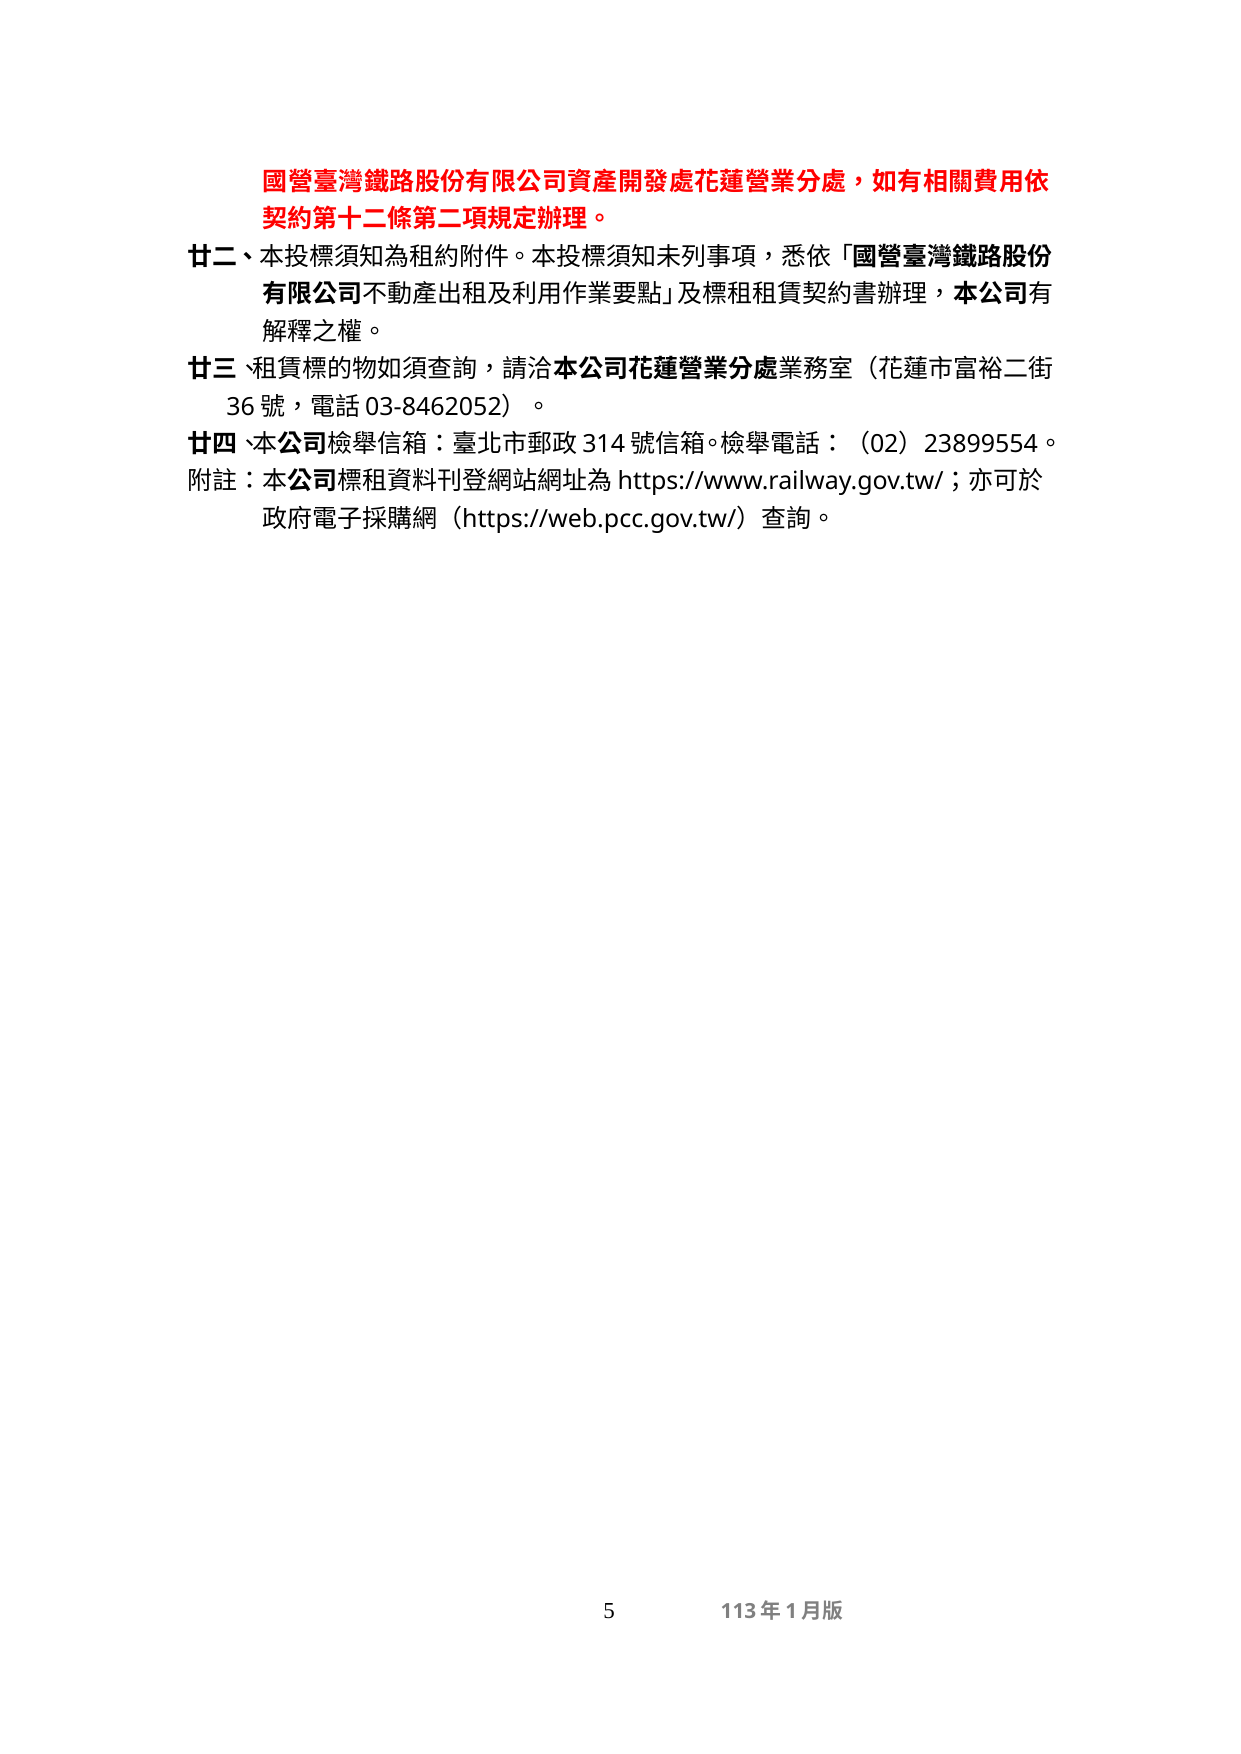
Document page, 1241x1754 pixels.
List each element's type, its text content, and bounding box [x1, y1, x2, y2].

text 廿二、本投標須知為租約附件。本投標須知未列事項，悉依「國營臺灣鐵路股份有限公司不動產出租及利用作業要點」及標租租賃契約書辦理，本公司有解釋之權。 [187, 235, 1053, 347]
text 36號，電話03-8462052）。 [187, 385, 1053, 422]
text 附註：本公司標租資料刊登網站網址為https://www.railway.gov.tw/；亦可於政府電子採購網（https://web.pcc.gov.tw/）查詢。 [187, 460, 1053, 535]
text 廿三、租賃標的物如須查詢，請洽本公司花蓮營業分處業務室（花蓮市富裕二街 [187, 347, 1053, 385]
text 廿四、本公司檢舉信箱：臺北市郵政314號信箱。檢舉電話：（02）23899554。 [187, 422, 1053, 460]
text 國營臺灣鐵路股份有限公司資產開發處花蓮營業分處，如有相關費用依契約第十二條第二項規定辦理。 [187, 160, 1053, 235]
